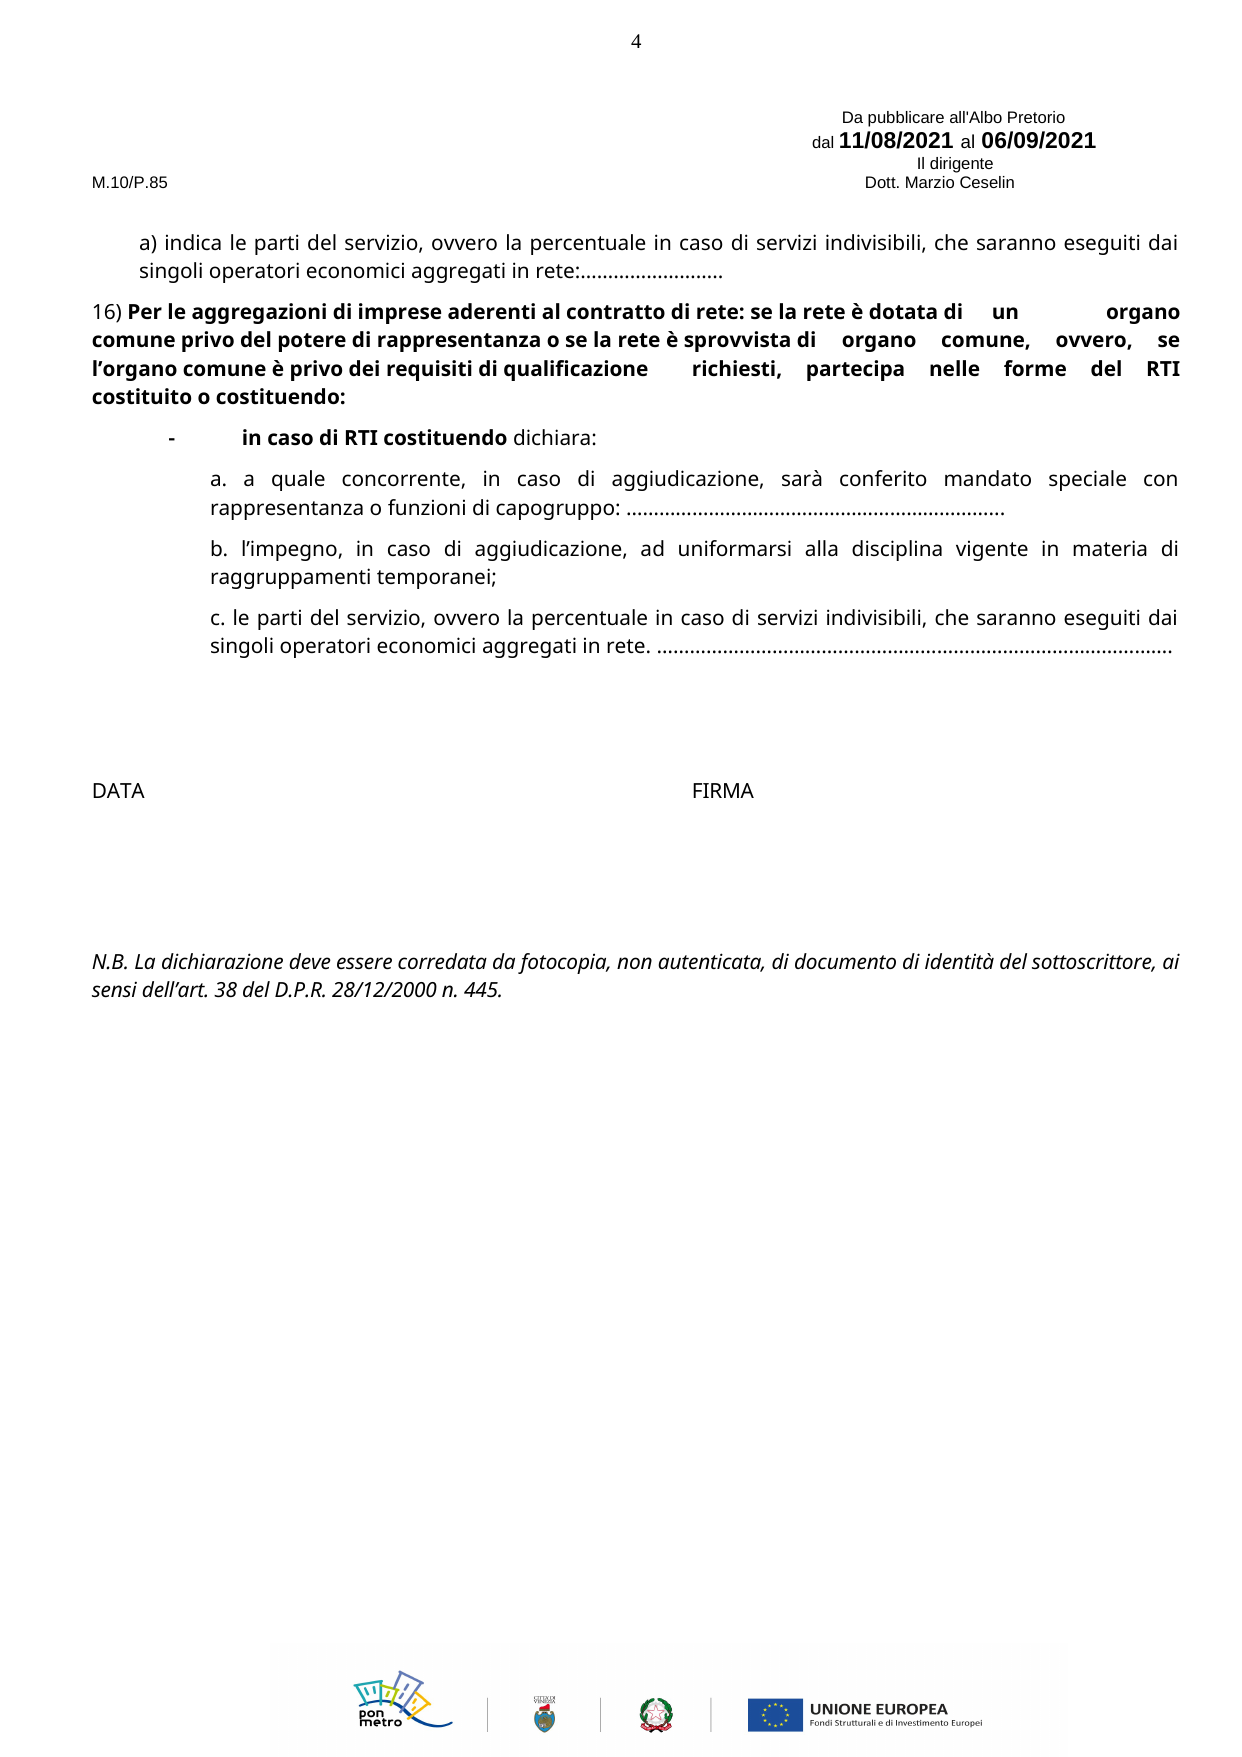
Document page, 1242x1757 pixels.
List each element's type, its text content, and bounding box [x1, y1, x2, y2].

text N.B. La dichiarazione deve essere corredata da fotocopia, non autenticata, di documento di identità del sottoscrittore, ai sensi dell’art. 38 del D.P.R. 28/12/2000 n. 445. [92, 947, 1180, 1004]
list b. l’impegno, in caso di aggiudicazione, ad uniformarsi alla disciplina vigente in materia di raggruppamenti temporanei; [180, 534, 1180, 591]
list a) indica le parti del servizio, ovvero la percentuale in caso di servizi indivisibili, che saranno eseguiti dai singoli operatori economici aggregati in rete:…………………….. [139, 228, 1180, 284]
list c. le parti del servizio, ovvero la percentuale in caso di servizi indivisibili, che saranno eseguiti dai singoli operatori economici aggregati in rete. …………………………………………………………………………………. [180, 603, 1180, 660]
list a. a quale concorrente, in caso di aggiudicazione, sarà conferito mandato speciale con rappresentanza o funzioni di capogruppo: …………………………………………………………... [180, 464, 1180, 521]
text 16) Per le aggregazioni di imprese aderenti al contratto di rete: se la rete è dotata di un organo comune privo del potere di rappresentanza o se la rete è sprovvista di organo comune, ovvero, se l’organo comune è privo dei requisiti di qualificazione richiesti, partecipa nelle forme del RTI costituito o costituendo: [92, 297, 1180, 411]
picture [269, 1643, 1069, 1757]
text DATA FIRMA [92, 776, 1180, 805]
list in caso di RTI costituendo dichiara: [168, 423, 1180, 452]
